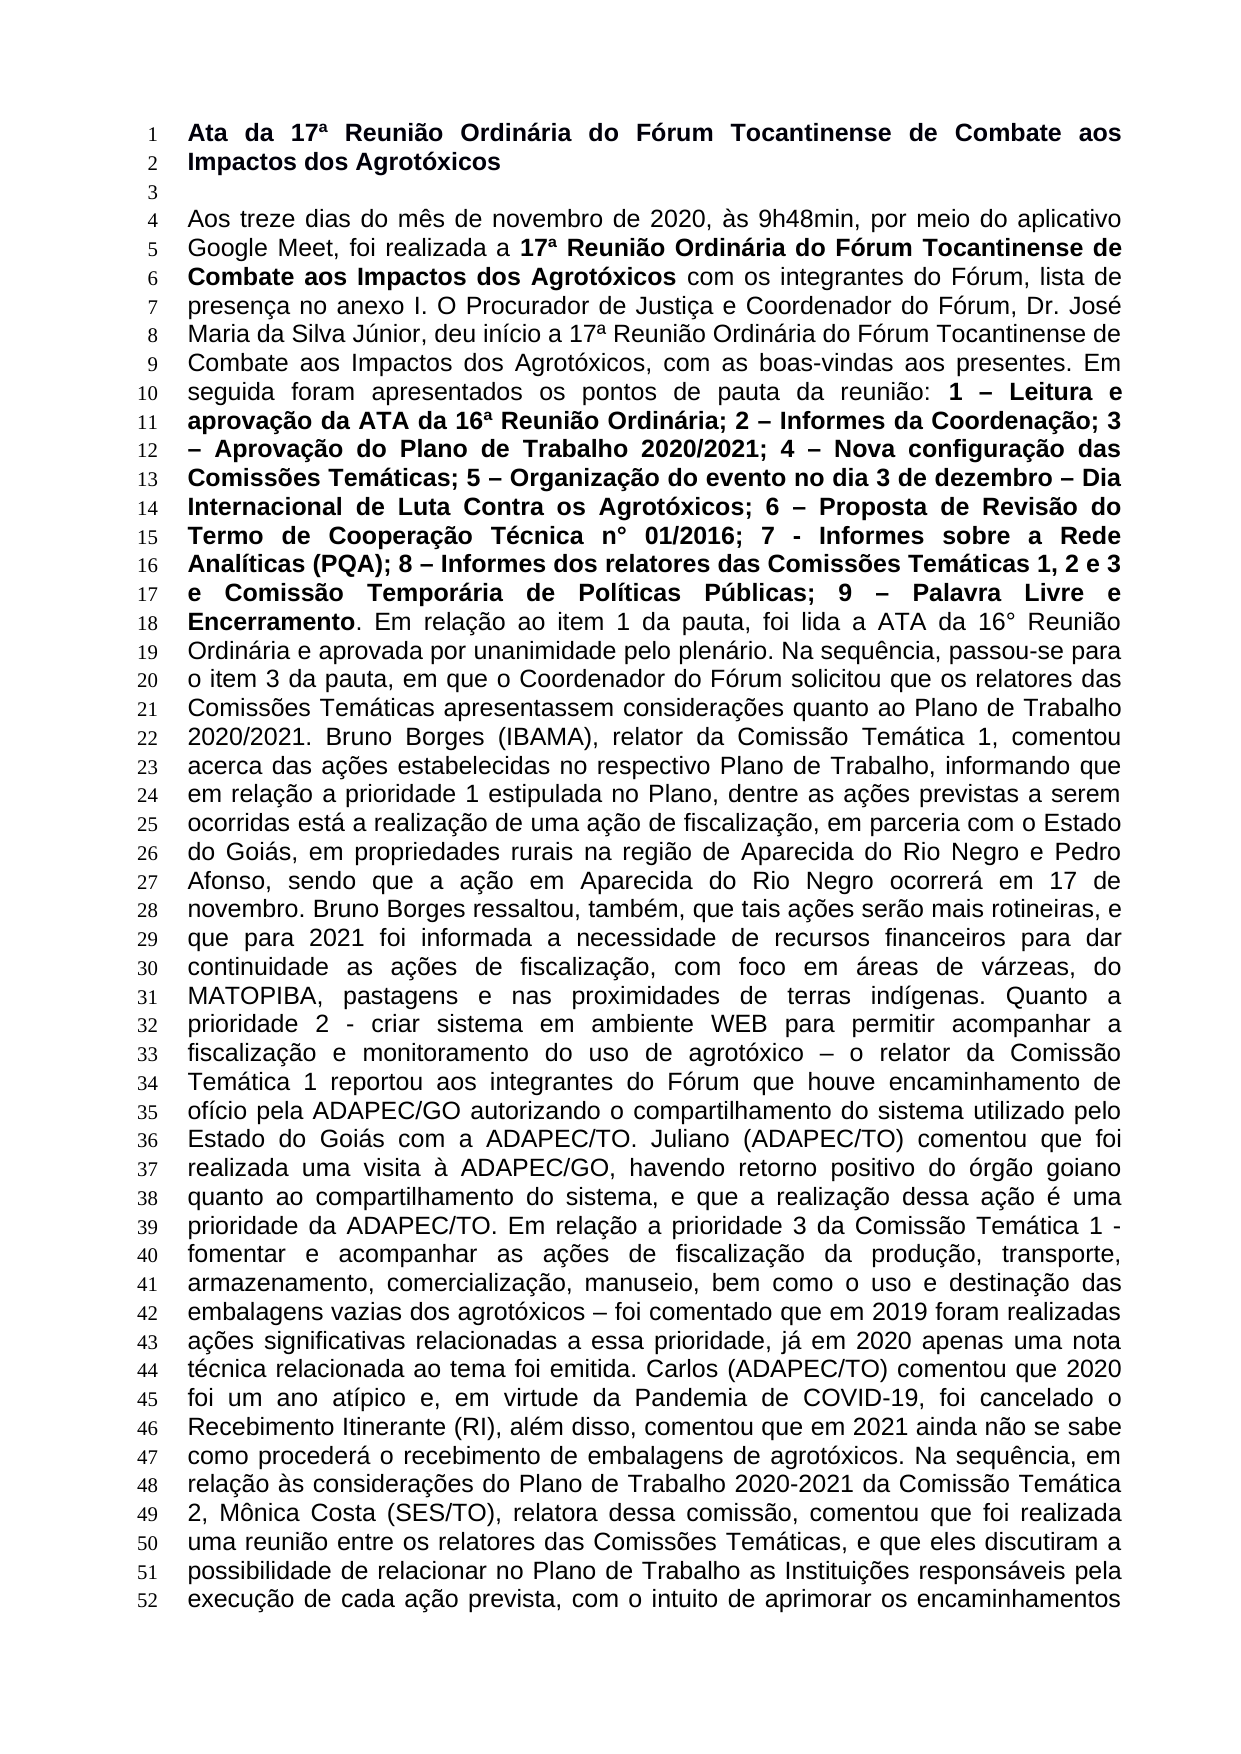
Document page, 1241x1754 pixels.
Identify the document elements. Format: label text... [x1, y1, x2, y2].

text Ata da 17ª Reunião Ordinária do Fórum Tocantinense de Combate aos Impactos dos Agrotóxicos [187, 118, 1123, 176]
text Aos treze dias do mês de novembro de 2020, às 9h48min, por meio do aplicativo Google Meet, foi realizada a 17ª Reunião Ordinária do Fórum Tocantinense de Combate aos Impactos dos Agrotóxicos com os integrantes do Fórum, lista de presença no anexo I. O Procurador de Justiça e Coordenador do Fórum, Dr. José Maria da Silva Júnior, deu início a 17ª Reunião Ordinária do Fórum Tocantinense de Combate aos Impactos dos Agrotóxicos, com as boas-vindas aos presentes. Em seguida foram apresentados os pontos de pauta da reunião: 1 – Leitura e aprovação da ATA da 16ª Reunião Ordinária; 2 – Informes da Coordenação; 3 – Aprovação do Plano de Trabalho 2020/2021; 4 – Nova configuração das Comissões Temáticas; 5 – Organização do evento no dia 3 de dezembro – Dia Internacional de Luta Contra os Agrotóxicos; 6 – Proposta de Revisão do Termo de Cooperação Técnica n° 01/2016; 7 - Informes sobre a Rede Analíticas (PQA); 8 – Informes dos relatores das Comissões Temáticas 1, 2 e 3 e Comissão Temporária de Políticas Públicas; 9 – Palavra Livre e Encerramento. Em relação ao item 1 da pauta, foi lida a ATA da 16° Reunião Ordinária e aprovada por unanimidade pelo plenário. Na sequência, passou-se para o item 3 da pauta, em que o Coordenador do Fórum solicitou que os relatores das Comissões Temáticas apresentassem considerações quanto ao Plano de Trabalho 2020/2021. Bruno Borges (IBAMA), relator da Comissão Temática 1, comentou acerca das ações estabelecidas no respectivo Plano de Trabalho, informando que em relação a prioridade 1 estipulada no Plano, dentre as ações previstas a serem ocorridas está a realização de uma ação de fiscalização, em parceria com o Estado do Goiás, em propriedades rurais na região de Aparecida do Rio Negro e Pedro Afonso, sendo que a ação em Aparecida do Rio Negro ocorrerá em 17 de novembro. Bruno Borges ressaltou, também, que tais ações serão mais rotineiras, e que para 2021 foi informada a necessidade de recursos financeiros para dar continuidade as ações de fiscalização, com foco em áreas de várzeas, do MATOPIBA, pastagens e nas proximidades de terras indígenas. Quanto a prioridade 2 - criar sistema em ambiente WEB para permitir acompanhar a fiscalização e monitoramento do uso de agrotóxico – o relator da Comissão Temática 1 reportou aos integrantes do Fórum que houve encaminhamento de ofício pela ADAPEC/GO autorizando o compartilhamento do sistema utilizado pelo Estado do Goiás com a ADAPEC/TO. Juliano (ADAPEC/TO) comentou que foi realizada uma visita à ADAPEC/GO, havendo retorno positivo do órgão goiano quanto ao compartilhamento do sistema, e que a realização dessa ação é uma prioridade da ADAPEC/TO. Em relação a prioridade 3 da Comissão Temática 1 - fomentar e acompanhar as ações de fiscalização da produção, transporte, armazenamento, comercialização, manuseio, bem como o uso e destinação das embalagens vazias dos agrotóxicos – foi comentado que em 2019 foram realizadas ações significativas relacionadas a essa prioridade, já em 2020 apenas uma nota técnica relacionada ao tema foi emitida. Carlos (ADAPEC/TO) comentou que 2020 foi um ano atípico e, em virtude da Pandemia de COVID-19, foi cancelado o Recebimento Itinerante (RI), além disso, comentou que em 2021 ainda não se sabe como procederá o recebimento de embalagens de agrotóxicos. Na sequência, em relação às considerações do Plano de Trabalho 2020-2021 da Comissão Temática 2, Mônica Costa (SES/TO), relatora dessa comissão, comentou que foi realizada uma reunião entre os relatores das Comissões Temáticas, e que eles discutiram a possibilidade de relacionar no Plano de Trabalho as Instituições responsáveis pela execução de cada ação prevista, com o intuito de aprimorar os encaminhamentos [187, 204, 1123, 1613]
